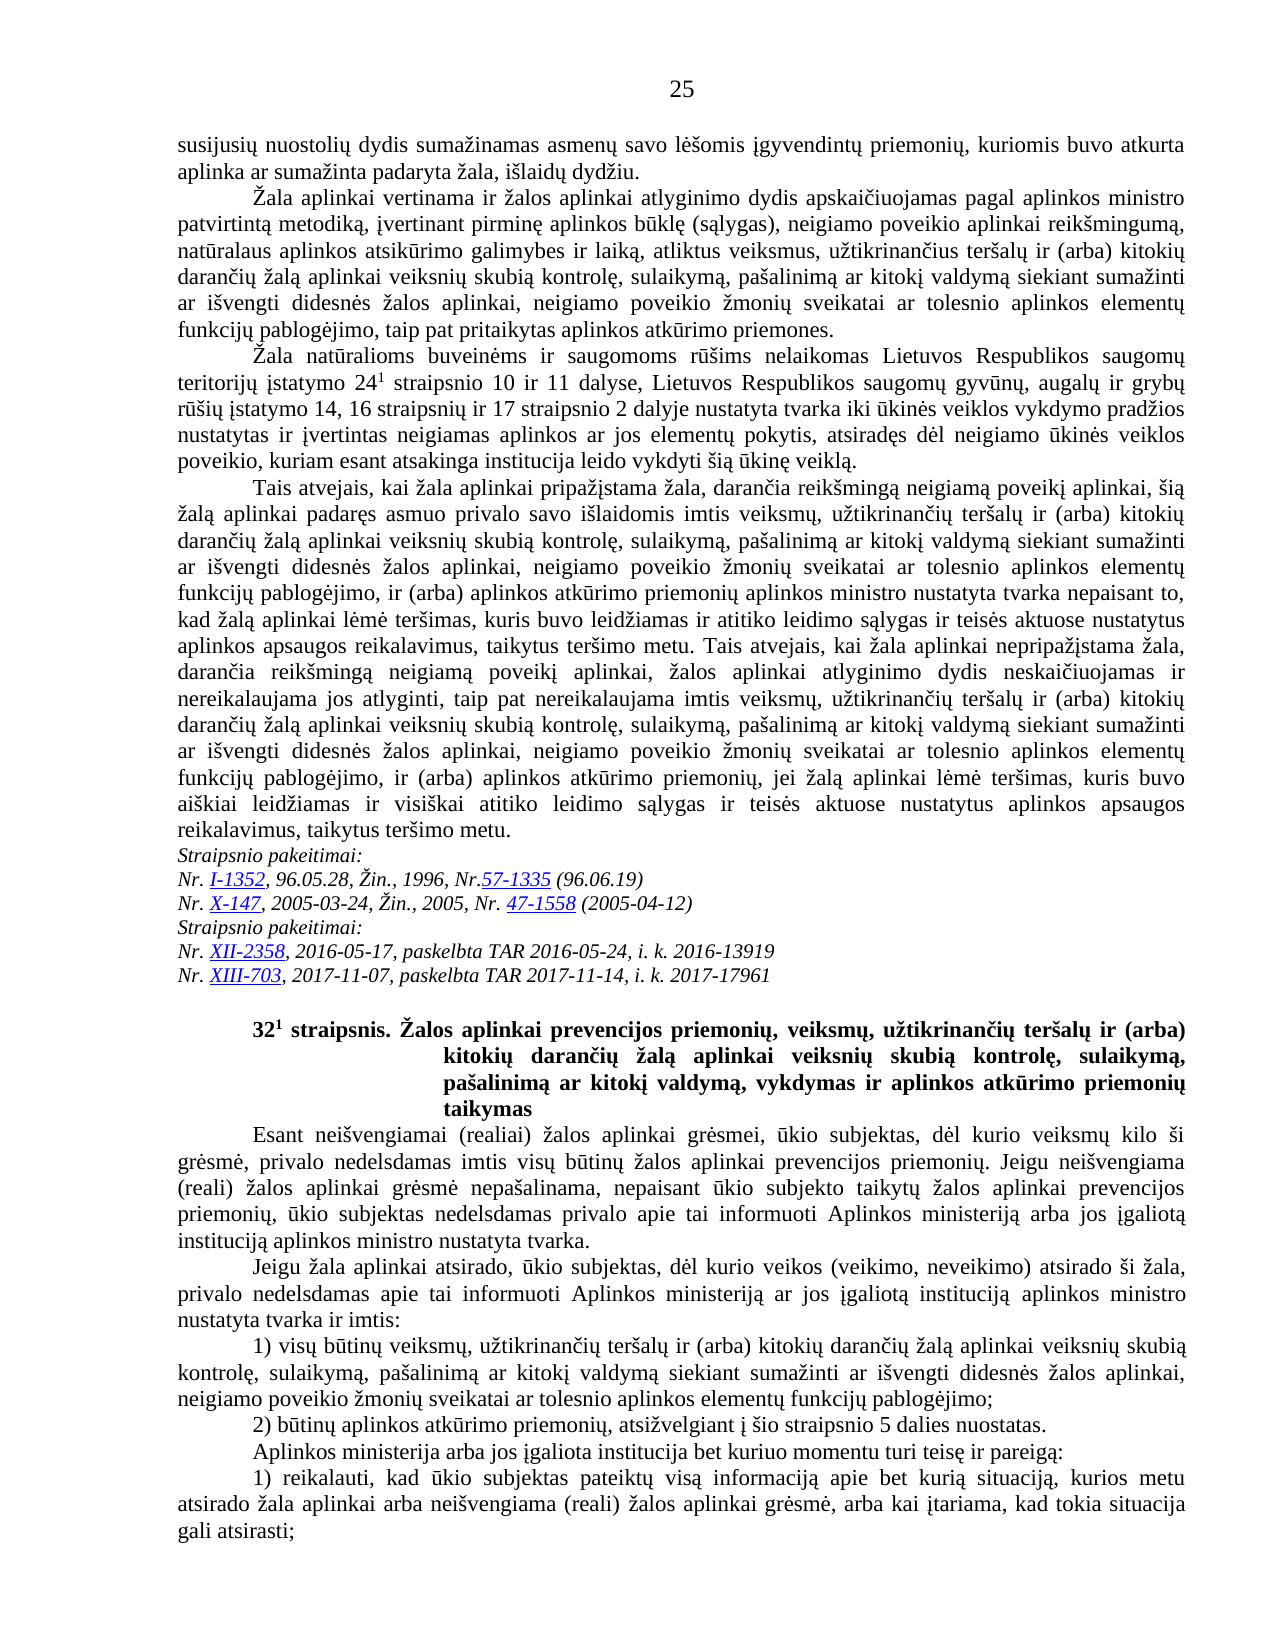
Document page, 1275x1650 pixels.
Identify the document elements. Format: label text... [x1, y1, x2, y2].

text Nr. X-147, 2005-03-24, Žin., 2005, Nr. 47-1558 (2005-04-12) [177, 891, 1186, 915]
text 2) būtinų aplinkos atkūrimo priemonių, atsižvelgiant į šio straipsnio 5 dalies nuostatas. [177, 1411, 1186, 1438]
text Nr. XIII-703, 2017-11-07, paskelbta TAR 2017-11-14, i. k. 2017-17961 [177, 963, 1186, 987]
text Tais atvejais, kai žala aplinkai pripažįstama žala, darančia reikšmingą neigiamą poveikį aplinkai, šią žalą aplinkai padaręs asmuo privalo savo išlaidomis imtis veiksmų, užtikrinančių teršalų ir (arba) kitokių darančių žalą aplinkai veiksnių skubią kontrolę, sulaikymą, pašalinimą ar kitokį valdymą siekiant sumažinti ar išvengti didesnės žalos aplinkai, neigiamo poveikio žmonių sveikatai ar tolesnio aplinkos elementų funkcijų pablogėjimo, ir (arba) aplinkos atkūrimo priemonių aplinkos ministro nustatyta tvarka nepaisant to, kad žalą aplinkai lėmė teršimas, kuris buvo leidžiamas ir atitiko leidimo sąlygas ir teisės aktuose nustatytus aplinkos apsaugos reikalavimus, taikytus teršimo metu. Tais atvejais, kai žala aplinkai nepripažįstama žala, darančia reikšmingą neigiamą poveikį aplinkai, žalos aplinkai atlyginimo dydis neskaičiuojamas ir nereikalaujama jos atlyginti, taip pat nereikalaujama imtis veiksmų, užtikrinančių teršalų ir (arba) kitokių darančių žalą aplinkai veiksnių skubią kontrolę, sulaikymą, pašalinimą ar kitokį valdymą siekiant sumažinti ar išvengti didesnės žalos aplinkai, neigiamo poveikio žmonių sveikatai ar tolesnio aplinkos elementų funkcijų pablogėjimo, ir (arba) aplinkos atkūrimo priemonių, jei žalą aplinkai lėmė teršimas, kuris buvo aiškiai leidžiamas ir visiškai atitiko leidimo sąlygas ir teisės aktuose nustatytus aplinkos apsaugos reikalavimus, taikytus teršimo metu. [177, 474, 1186, 843]
text Nr. I-1352, 96.05.28, Žin., 1996, Nr.57-1335 (96.06.19) [177, 867, 1186, 891]
text Straipsnio pakeitimai: [177, 843, 1186, 867]
text Žala natūralioms buveinėms ir saugomoms rūšims nelaikomas Lietuvos Respublikos saugomų teritorijų įstatymo 241 straipsnio 10 ir 11 dalyse, Lietuvos Respublikos saugomų gyvūnų, augalų ir grybų rūšių įstatymo 14, 16 straipsnių ir 17 straipsnio 2 dalyje nustatyta tvarka iki ūkinės veiklos vykdymo pradžios nustatytas ir įvertintas neigiamas aplinkos ar jos elementų pokytis, atsiradęs dėl neigiamo ūkinės veiklos poveikio, kuriam esant atsakinga institucija leido vykdyti šią ūkinę veiklą. [177, 342, 1186, 474]
text 1) reikalauti, kad ūkio subjektas pateiktų visą informaciją apie bet kurią situaciją, kurios metu atsirado žala aplinkai arba neišvengiama (reali) žalos aplinkai grėsmė, arba kai įtariama, kad tokia situacija gali atsirasti; [177, 1464, 1186, 1543]
text 321 straipsnis. Žalos aplinkai prevencijos priemonių, veiksmų, užtikrinančių teršalų ir (arba) kitokių darančių žalą aplinkai veiksnių skubią kontrolę, sulaikymą, pašalinimą ar kitokį valdymą, vykdymas ir aplinkos atkūrimo priemonių taikymas [252, 1016, 1186, 1121]
text Nr. XII-2358, 2016-05-17, paskelbta TAR 2016-05-24, i. k. 2016-13919 [177, 939, 1186, 963]
text Straipsnio pakeitimai: [177, 915, 1186, 939]
text Jeigu žala aplinkai atsirado, ūkio subjektas, dėl kurio veikos (veikimo, neveikimo) atsirado ši žala, privalo nedelsdamas apie tai informuoti Aplinkos ministeriją ar jos įgaliotą instituciją aplinkos ministro nustatyta tvarka ir imtis: [177, 1253, 1186, 1332]
text Aplinkos ministerija arba jos įgaliota institucija bet kuriuo momentu turi teisę ir pareigą: [177, 1438, 1186, 1464]
text Žala aplinkai vertinama ir žalos aplinkai atlyginimo dydis apskaičiuojamas pagal aplinkos ministro patvirtintą metodiką, įvertinant pirminę aplinkos būklę (sąlygas), neigiamo poveikio aplinkai reikšmingumą, natūralaus aplinkos atsikūrimo galimybes ir laiką, atliktus veiksmus, užtikrinančius teršalų ir (arba) kitokių darančių žalą aplinkai veiksnių skubią kontrolę, sulaikymą, pašalinimą ar kitokį valdymą siekiant sumažinti ar išvengti didesnės žalos aplinkai, neigiamo poveikio žmonių sveikatai ar tolesnio aplinkos elementų funkcijų pablogėjimo, taip pat pritaikytas aplinkos atkūrimo priemones. [177, 184, 1186, 342]
text 1) visų būtinų veiksmų, užtikrinančių teršalų ir (arba) kitokių darančių žalą aplinkai veiksnių skubią kontrolę, sulaikymą, pašalinimą ar kitokį valdymą siekiant sumažinti ar išvengti didesnės žalos aplinkai, neigiamo poveikio žmonių sveikatai ar tolesnio aplinkos elementų funkcijų pablogėjimo; [177, 1332, 1186, 1411]
text Esant neišvengiamai (realiai) žalos aplinkai grėsmei, ūkio subjektas, dėl kurio veiksmų kilo ši grėsmė, privalo nedelsdamas imtis visų būtinų žalos aplinkai prevencijos priemonių. Jeigu neišvengiama (reali) žalos aplinkai grėsmė nepašalinama, nepaisant ūkio subjekto taikytų žalos aplinkai prevencijos priemonių, ūkio subjektas nedelsdamas privalo apie tai informuoti Aplinkos ministeriją arba jos įgaliotą instituciją aplinkos ministro nustatyta tvarka. [177, 1121, 1186, 1253]
text susijusių nuostolių dydis sumažinamas asmenų savo lėšomis įgyvendintų priemonių, kuriomis buvo atkurta aplinka ar sumažinta padaryta žala, išlaidų dydžiu. [177, 131, 1186, 184]
